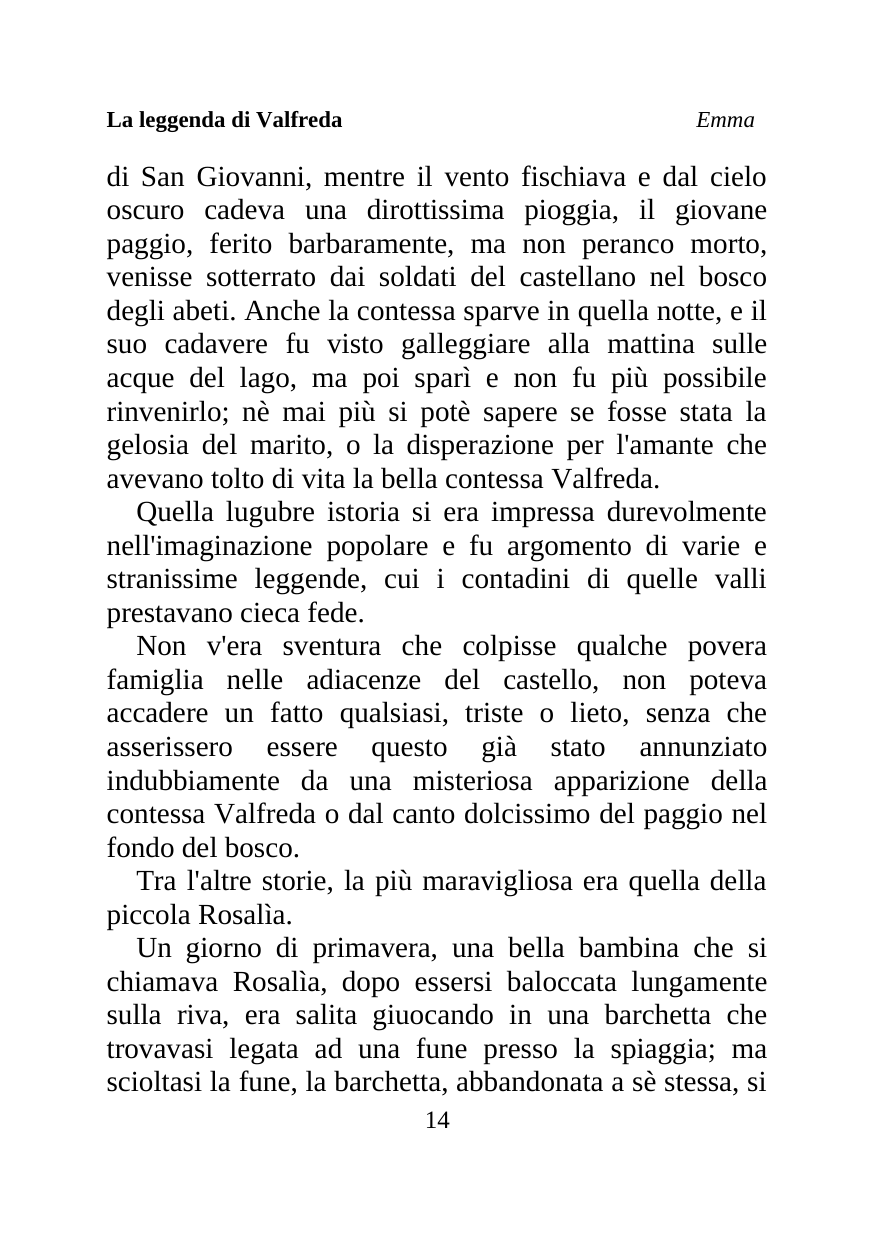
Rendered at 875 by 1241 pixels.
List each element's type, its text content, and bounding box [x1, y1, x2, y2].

text Non v'era sventura che colpisse qualche povera famiglia nelle adiacenze del castello, non poteva accadere un fatto qualsiasi, triste o lieto, senza che asserissero essere questo già stato annunziato indubbiamente da una misteriosa apparizione della contessa Valfreda o dal canto dolcissimo del paggio nel fondo del bosco. [106, 628, 768, 863]
text Tra l'altre storie, la più maravigliosa era quella della piccola Rosalìa. [106, 863, 768, 930]
text Quella lugubre istoria si era impressa durevolmente nell'imaginazione popolare e fu argomento di varie e stranissime leggende, cui i contadini di quelle valli prestavano cieca fede. [106, 494, 768, 628]
text di San Giovanni, mentre il vento fischiava e dal cielo oscuro cadeva una dirottissima pioggia, il giovane paggio, ferito barbaramente, ma non peranco morto, venisse sotterrato dai soldati del castellano nel bosco degli abeti. Anche la contessa sparve in quella notte, e il suo cadavere fu visto galleggiare alla mattina sulle acque del lago, ma poi sparì e non fu più possibile rinvenirlo; nè mai più si potè sapere se fosse stata la gelosia del marito, o la disperazione per l'amante che avevano tolto di vita la bella contessa Valfreda. [106, 159, 768, 494]
text Un giorno di primavera, una bella bambina che si chiamava Rosalìa, dopo essersi baloccata lungamente sulla riva, era salita giuocando in una barchetta che trovavasi legata ad una fune presso la spiaggia; ma scioltasi la fune, la barchetta, abbandonata a sè stessa, si [106, 930, 768, 1098]
